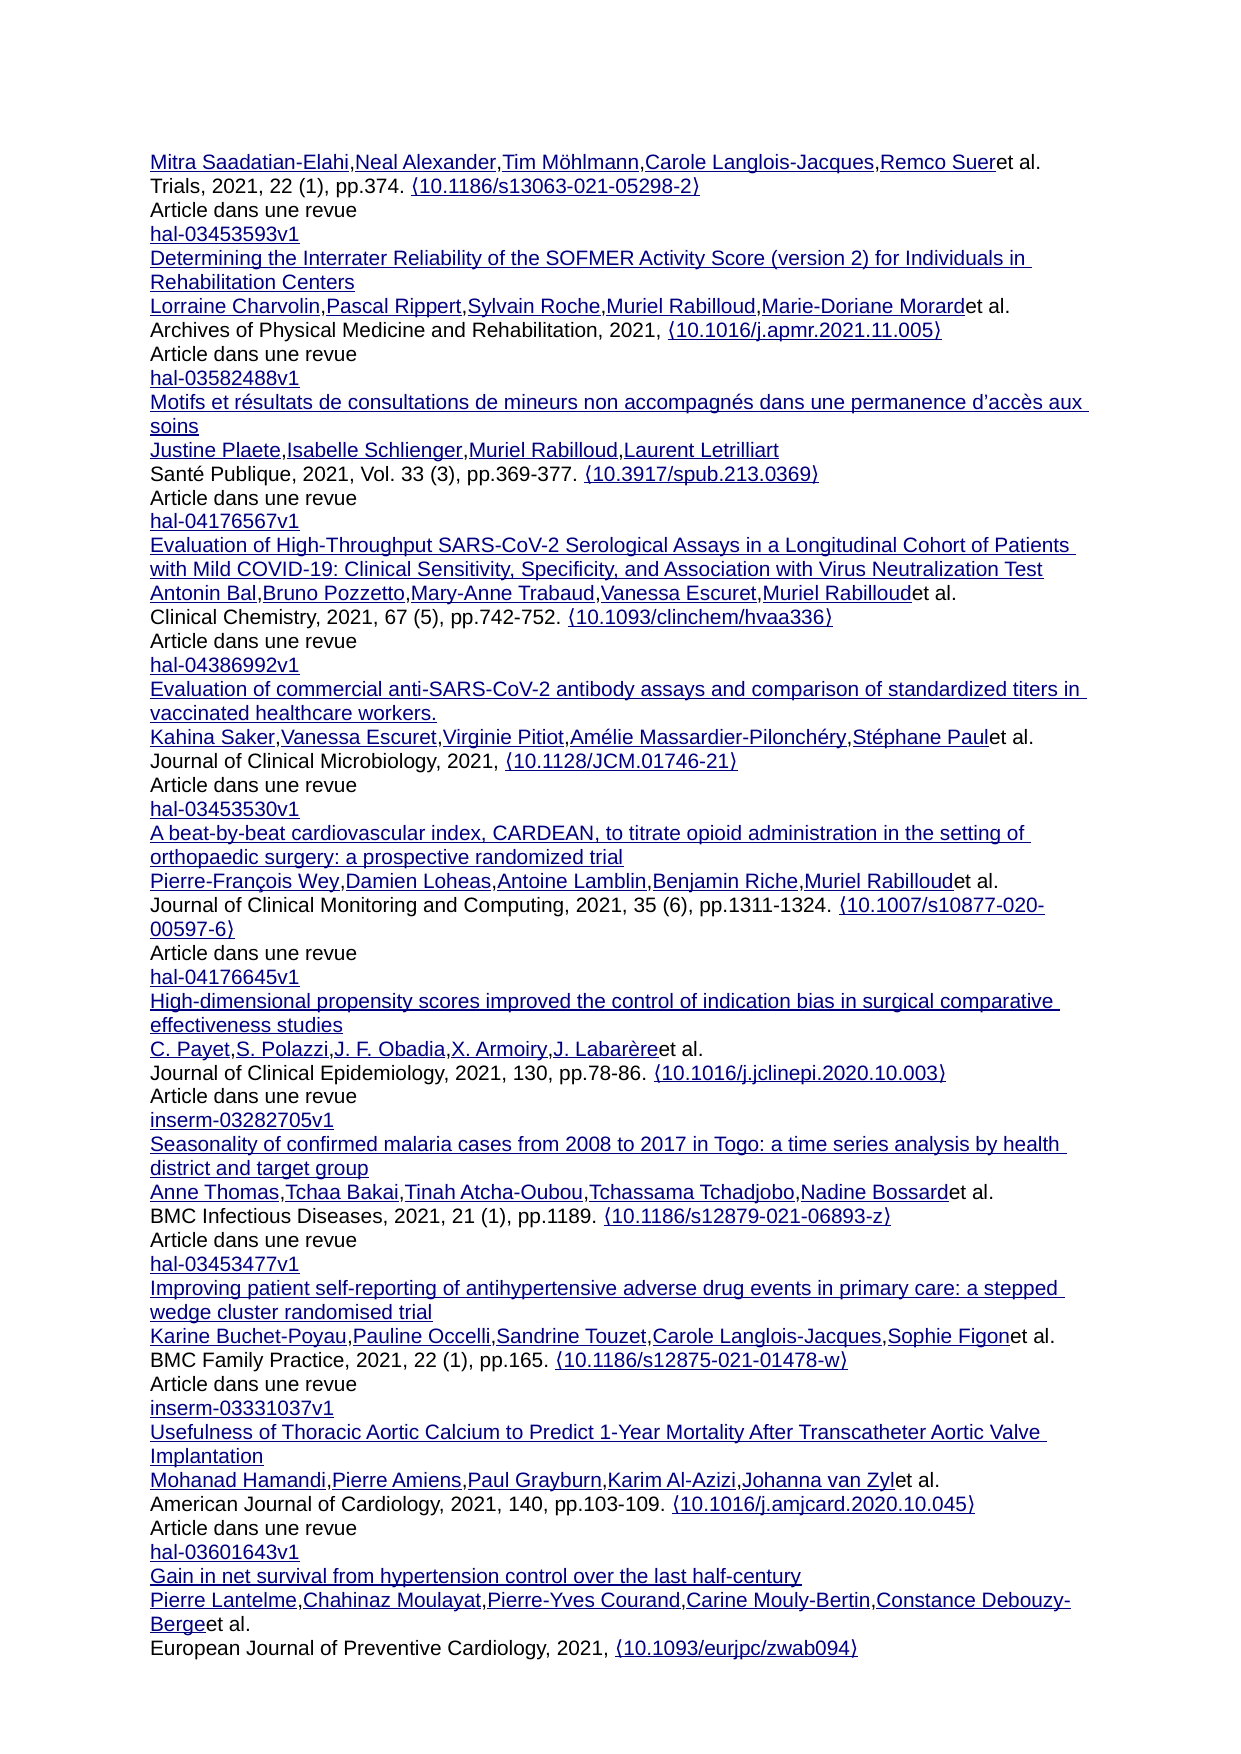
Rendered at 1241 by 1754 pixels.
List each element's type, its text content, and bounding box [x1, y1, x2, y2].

table_cell Improving patient self-reporting of antihypertensive adverse drug events in primary care: a stepped wedge cluster randomised trial Karine Buchet-Poyau,Pauline Occelli,Sandrine Touzet,Carole Langlois-Jacques,Sophie Figonet al. BMC Family Practice, 2021, 22 (1), pp.165. ⟨10.1186/s12875-021-01478-w⟩ Article dans une revue inserm-03331037v1 [150, 1276, 1090, 1420]
table_cell Evaluation of commercial anti-SARS-CoV-2 antibody assays and comparison of standardized titers in vaccinated healthcare workers. Kahina Saker,Vanessa Escuret,Virginie Pitiot,Amélie Massardier-Pilonchéry,Stéphane Paulet al. Journal of Clinical Microbiology, 2021, ⟨10.1128/JCM.01746-21⟩ Article dans une revue hal-03453530v1 [150, 677, 1090, 821]
table_cell Seasonality of confirmed malaria cases from 2008 to 2017 in Togo: a time series analysis by health district and target group Anne Thomas,Tchaa Bakai,Tinah Atcha-Oubou,Tchassama Tchadjobo,Nadine Bossardet al. BMC Infectious Diseases, 2021, 21 (1), pp.1189. ⟨10.1186/s12879-021-06893-z⟩ Article dans une revue hal-03453477v1 [150, 1132, 1090, 1276]
table_cell Mitra Saadatian-Elahi,Neal Alexander,Tim Möhlmann,Carole Langlois-Jacques,Remco Sueret al. Trials, 2021, 22 (1), pp.374. ⟨10.1186/s13063-021-05298-2⟩ Article dans une revue hal-03453593v1 [150, 150, 1090, 246]
table_cell Gain in net survival from hypertension control over the last half-century Pierre Lantelme,Chahinaz Moulayat,Pierre-Yves Courand,Carine Mouly-Bertin,Constance Debouzy-Bergeet al. European Journal of Preventive Cardiology, 2021, ⟨10.1093/eurjpc/zwab094⟩ [150, 1564, 1090, 1659]
table_cell Usefulness of Thoracic Aortic Calcium to Predict 1-Year Mortality After Transcatheter Aortic Valve Implantation Mohanad Hamandi,Pierre Amiens,Paul Grayburn,Karim Al-Azizi,Johanna van Zylet al. American Journal of Cardiology, 2021, 140, pp.103-109. ⟨10.1016/j.amjcard.2020.10.045⟩ Article dans une revue hal-03601643v1 [150, 1420, 1090, 1563]
table_cell High-dimensional propensity scores improved the control of indication bias in surgical comparative effectiveness studies C. Payet,S. Polazzi,J. F. Obadia,X. Armoiry,J. Labarèreet al. Journal of Clinical Epidemiology, 2021, 130, pp.78-86. ⟨10.1016/j.jclinepi.2020.10.003⟩ Article dans une revue inserm-03282705v1 [150, 989, 1090, 1132]
table_cell A beat-by-beat cardiovascular index, CARDEAN, to titrate opioid administration in the setting of orthopaedic surgery: a prospective randomized trial Pierre-François Wey,Damien Loheas,Antoine Lamblin,Benjamin Riche,Muriel Rabilloudet al. Journal of Clinical Monitoring and Computing, 2021, 35 (6), pp.1311-1324. ⟨10.1007/s10877-020-00597-6⟩ Article dans une revue hal-04176645v1 [150, 821, 1090, 988]
table_cell Motifs et résultats de consultations de mineurs non accompagnés dans une permanence d’accès aux soins Justine Plaete,Isabelle Schlienger,Muriel Rabilloud,Laurent Letrilliart Santé Publique, 2021, Vol. 33 (3), pp.369-377. ⟨10.3917/spub.213.0369⟩ Article dans une revue hal-04176567v1 [150, 390, 1090, 533]
table_cell Determining the Interrater Reliability of the SOFMER Activity Score (version 2) for Individuals in Rehabilitation Centers Lorraine Charvolin,Pascal Rippert,Sylvain Roche,Muriel Rabilloud,Marie-Doriane Morardet al. Archives of Physical Medicine and Rehabilitation, 2021, ⟨10.1016/j.apmr.2021.11.005⟩ Article dans une revue hal-03582488v1 [150, 246, 1090, 389]
table_cell Evaluation of High-Throughput SARS-CoV-2 Serological Assays in a Longitudinal Cohort of Patients with Mild COVID-19: Clinical Sensitivity, Specificity, and Association with Virus Neutralization Test Antonin Bal,Bruno Pozzetto,Mary-Anne Trabaud,Vanessa Escuret,Muriel Rabilloudet al. Clinical Chemistry, 2021, 67 (5), pp.742-752. ⟨10.1093/clinchem/hvaa336⟩ Article dans une revue hal-04386992v1 [150, 533, 1090, 677]
